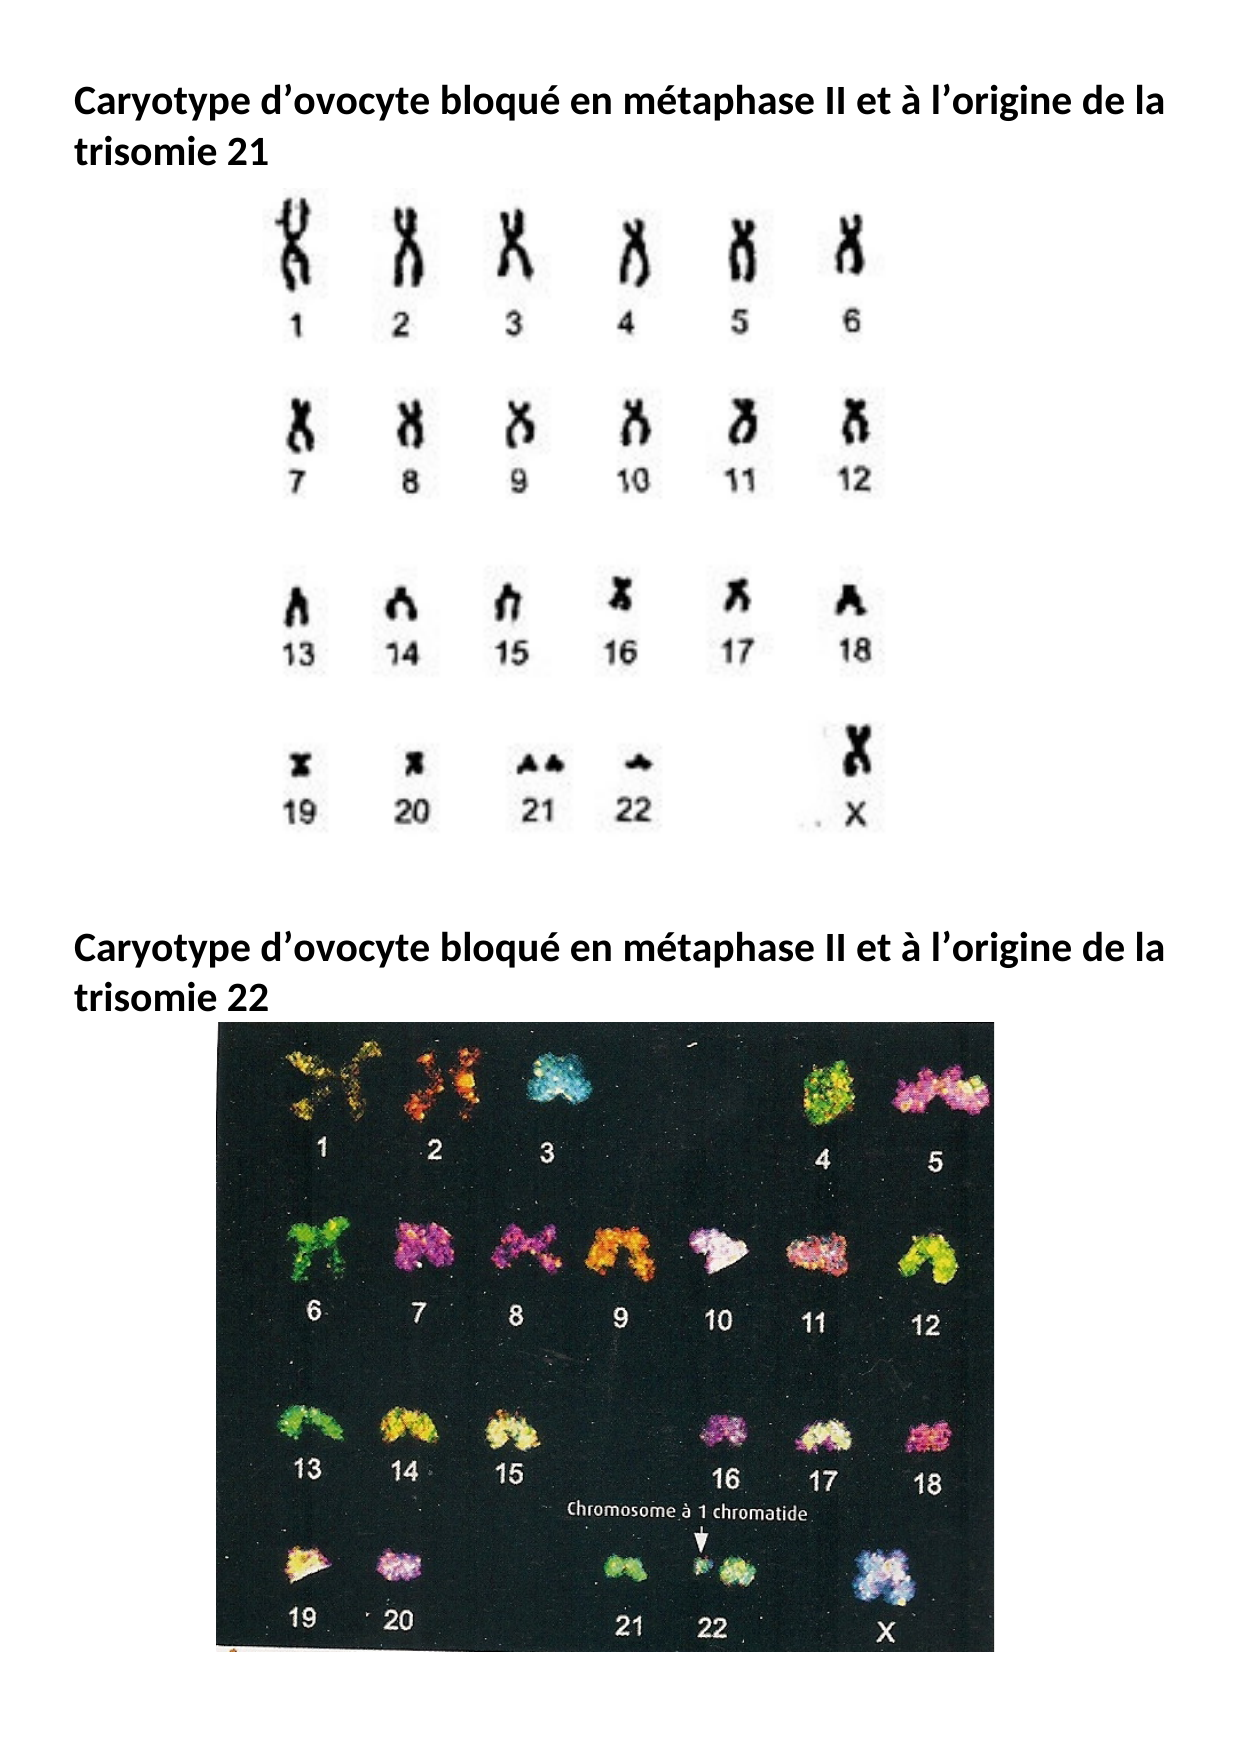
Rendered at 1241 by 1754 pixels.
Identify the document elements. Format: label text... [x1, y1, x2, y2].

text Caryotype d’ovocyte bloqué en métaphase II et à l’origine de la trisomie 22 [74, 921, 1181, 1022]
text Caryotype d’ovocyte bloqué en métaphase II et à l’origine de la trisomie 21 [74, 74, 1181, 176]
